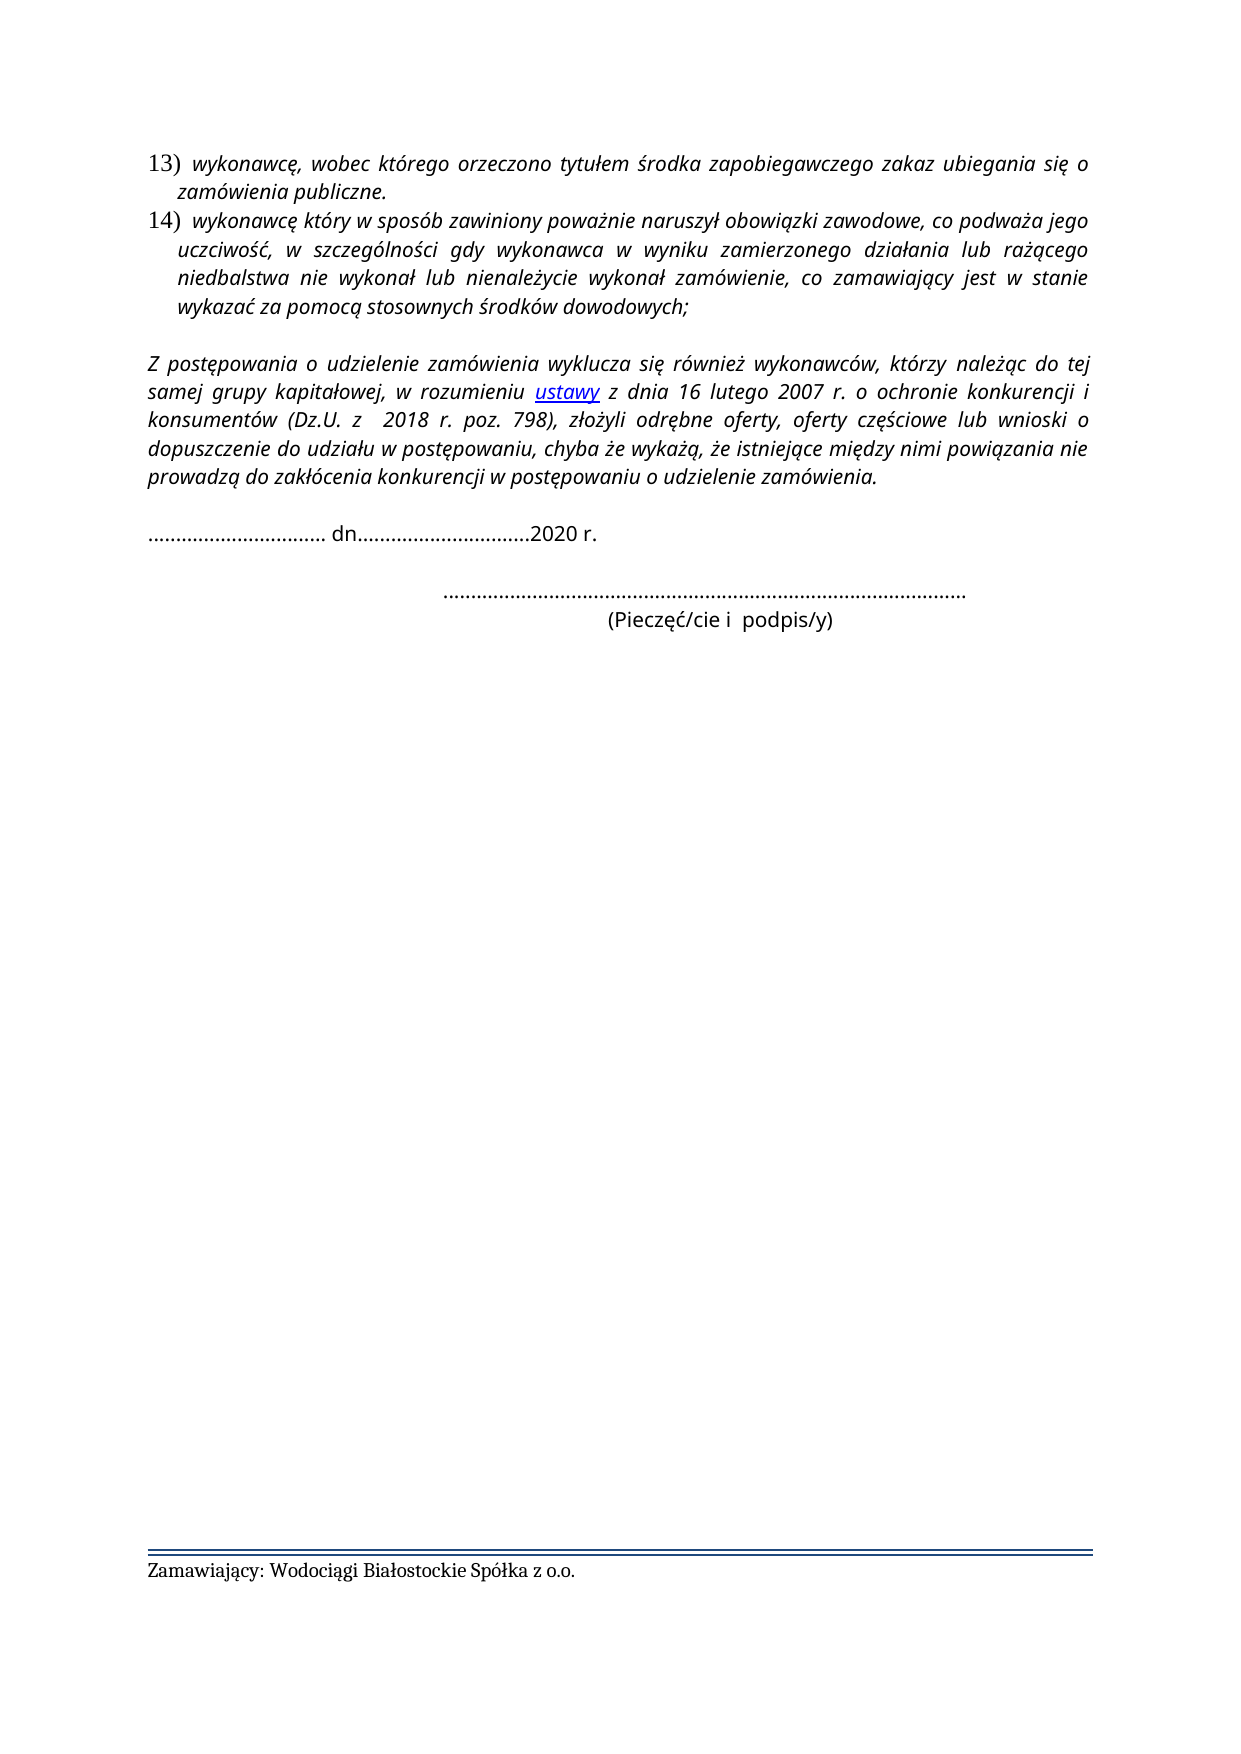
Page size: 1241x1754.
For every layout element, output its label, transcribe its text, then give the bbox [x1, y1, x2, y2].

text Z postępowania o udzielenie zamówienia wyklucza się również wykonawców, którzy należąc do tej samej grupy kapitałowej, w rozumieniu ustawy z dnia 16 lutego 2007 r. o ochronie konkurencji i konsumentów (Dz.U. z 2018 r. poz. 798), złożyli odrębne oferty, oferty częściowe lub wnioski o dopuszczenie do udziału w postępowaniu, chyba że wykażą, że istniejące między nimi powiązania nie prowadzą do zakłócenia konkurencji w postępowaniu o udzielenie zamówienia. [148, 349, 1093, 491]
text (Pieczęć/cie i podpis/y) [148, 605, 1093, 633]
list wykonawcę, wobec którego orzeczono tytułem środka zapobiegawczego zakaz ubiegania się o zamówienia publiczne. [148, 148, 1093, 206]
text .............................................................................................. [369, 576, 1093, 605]
list wykonawcę który w sposób zawiniony poważnie naruszył obowiązki zawodowe, co podważa jego uczciwość, w szczególności gdy wykonawca w wyniku zamierzonego działania lub rażącego niedbalstwa nie wykonał lub nienależycie wykonał zamówienie, co zamawiający jest w stanie wykazać za pomocą stosownych środków dowodowych; [148, 206, 1093, 320]
text ................................ dn...............................2020 r. [148, 519, 1093, 548]
